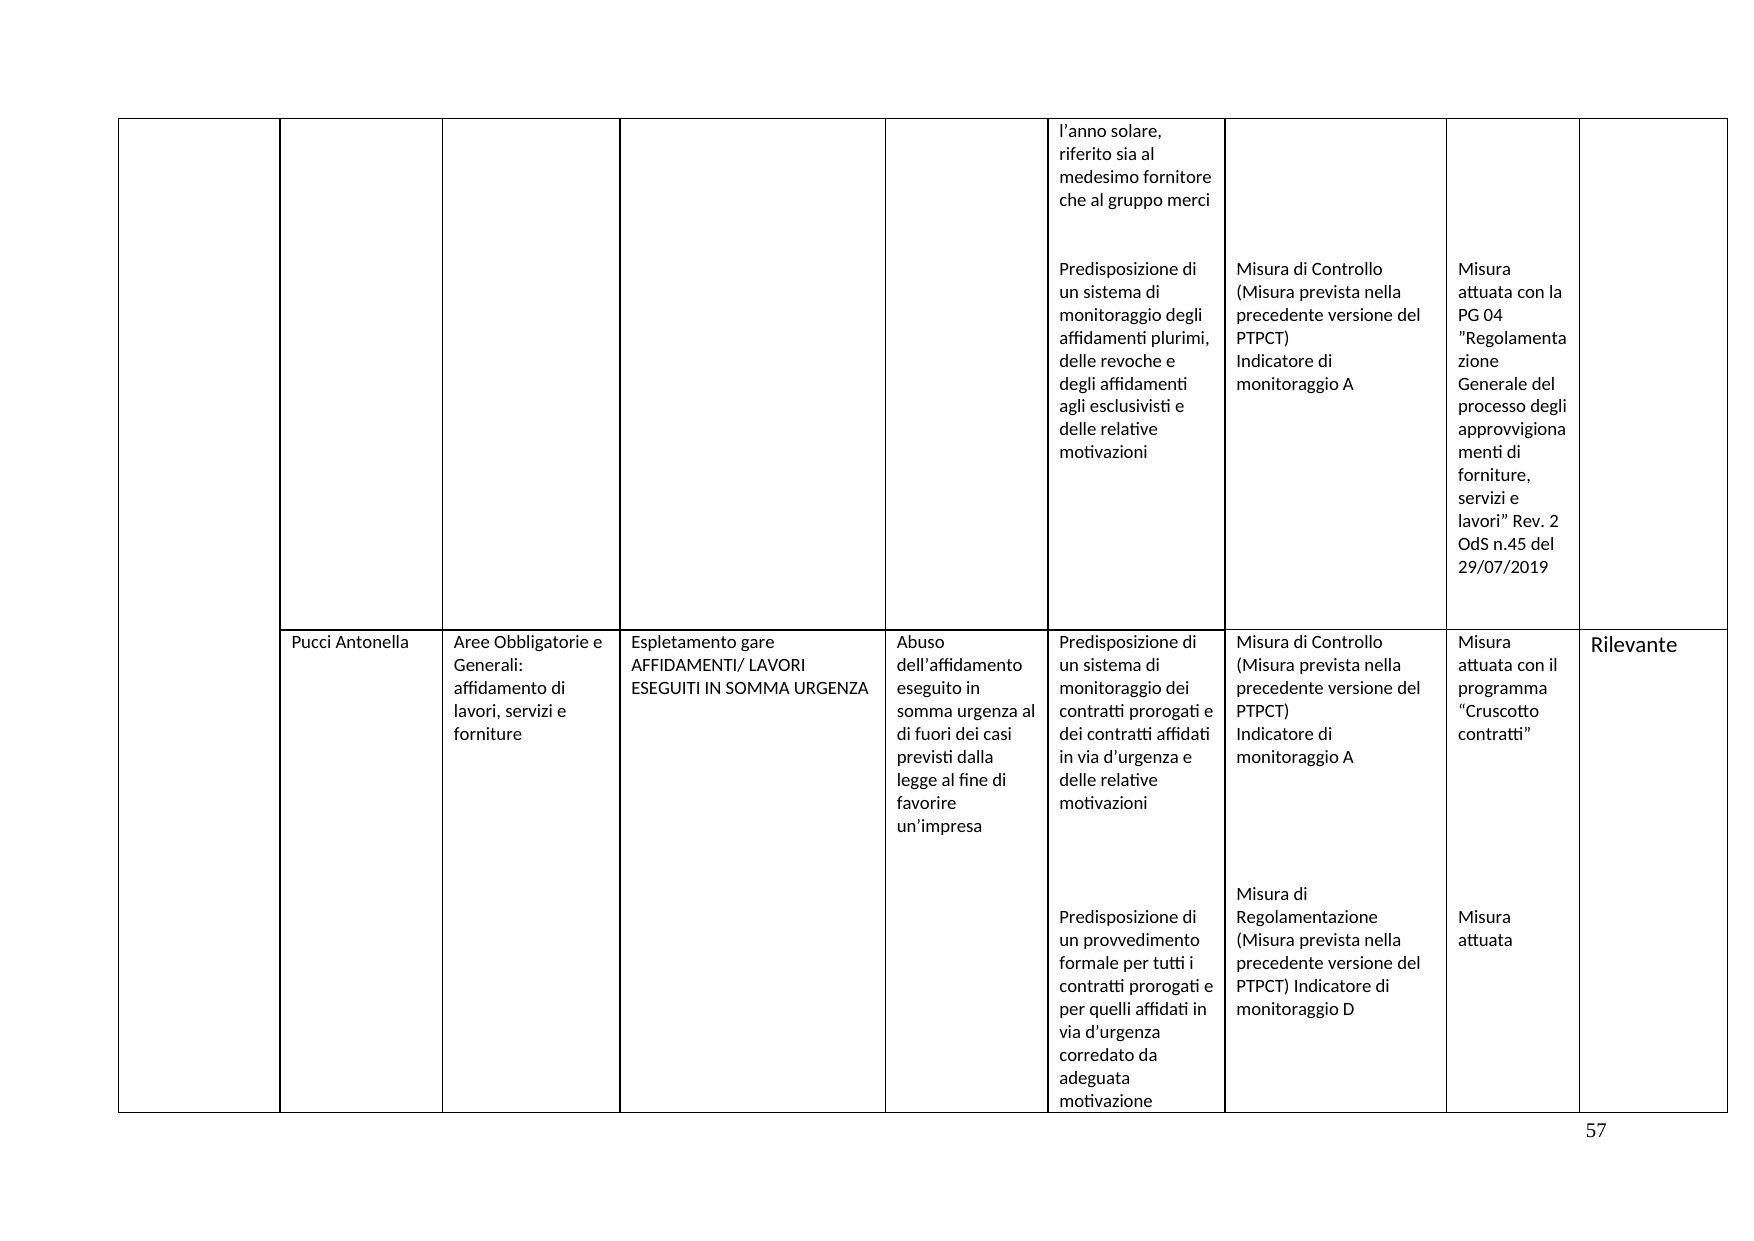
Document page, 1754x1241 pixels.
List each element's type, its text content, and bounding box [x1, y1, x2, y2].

table_cell [886, 119, 1047, 629]
table_cell Predisposizione di un sistema di monitoraggio dei contratti prorogati e dei contratti affidati in via d’urgenza e delle relative motivazioni Predisposizione di un provvedimento formale per tutti i contratti prorogati e per quelli affidati in via d’urgenza corredato da adeguata motivazione [1049, 631, 1224, 1112]
table_cell Misura attuata con la PG 04 ”Regolamentazione Generale del processo degli approvvigionamenti di forniture, servizi e lavori” Rev. 2 OdS n.45 del 29/07/2019 [1447, 119, 1579, 629]
table_cell l’anno solare, riferito sia al medesimo fornitore che al gruppo merci Predisposizione di un sistema di monitoraggio degli affidamenti plurimi, delle revoche e degli affidamenti agli esclusivisti e delle relative motivazioni [1049, 119, 1224, 629]
table_cell Espletamento gare AFFIDAMENTI/ LAVORI ESEGUITI IN SOMMA URGENZA [621, 631, 885, 1112]
table_cell [443, 119, 619, 629]
table_cell [119, 119, 279, 1112]
table_cell [621, 119, 885, 629]
table_cell Pucci Antonella [281, 631, 442, 1112]
table_cell [281, 119, 442, 629]
table_cell Abuso dell’affidamento eseguito in somma urgenza al di fuori dei casi previsti dalla legge al fine di favorire un’impresa [886, 631, 1047, 1112]
table_cell Misura di Controllo (Misura prevista nella precedente versione del PTPCT) Indicatore di monitoraggio A [1226, 119, 1446, 629]
table_cell Aree Obbligatorie e Generali: affidamento di lavori, servizi e forniture [443, 631, 619, 1112]
table_cell Rilevante [1580, 630, 1727, 1112]
table_cell Misura attuata con il programma “Cruscotto contratti” Misura attuata [1447, 630, 1579, 1112]
table_cell [1580, 119, 1727, 629]
table_cell Misura di Controllo (Misura prevista nella precedente versione del PTPCT) Indicatore di monitoraggio A Misura di Regolamentazione (Misura prevista nella precedente versione del PTPCT) Indicatore di monitoraggio D [1226, 630, 1446, 1112]
